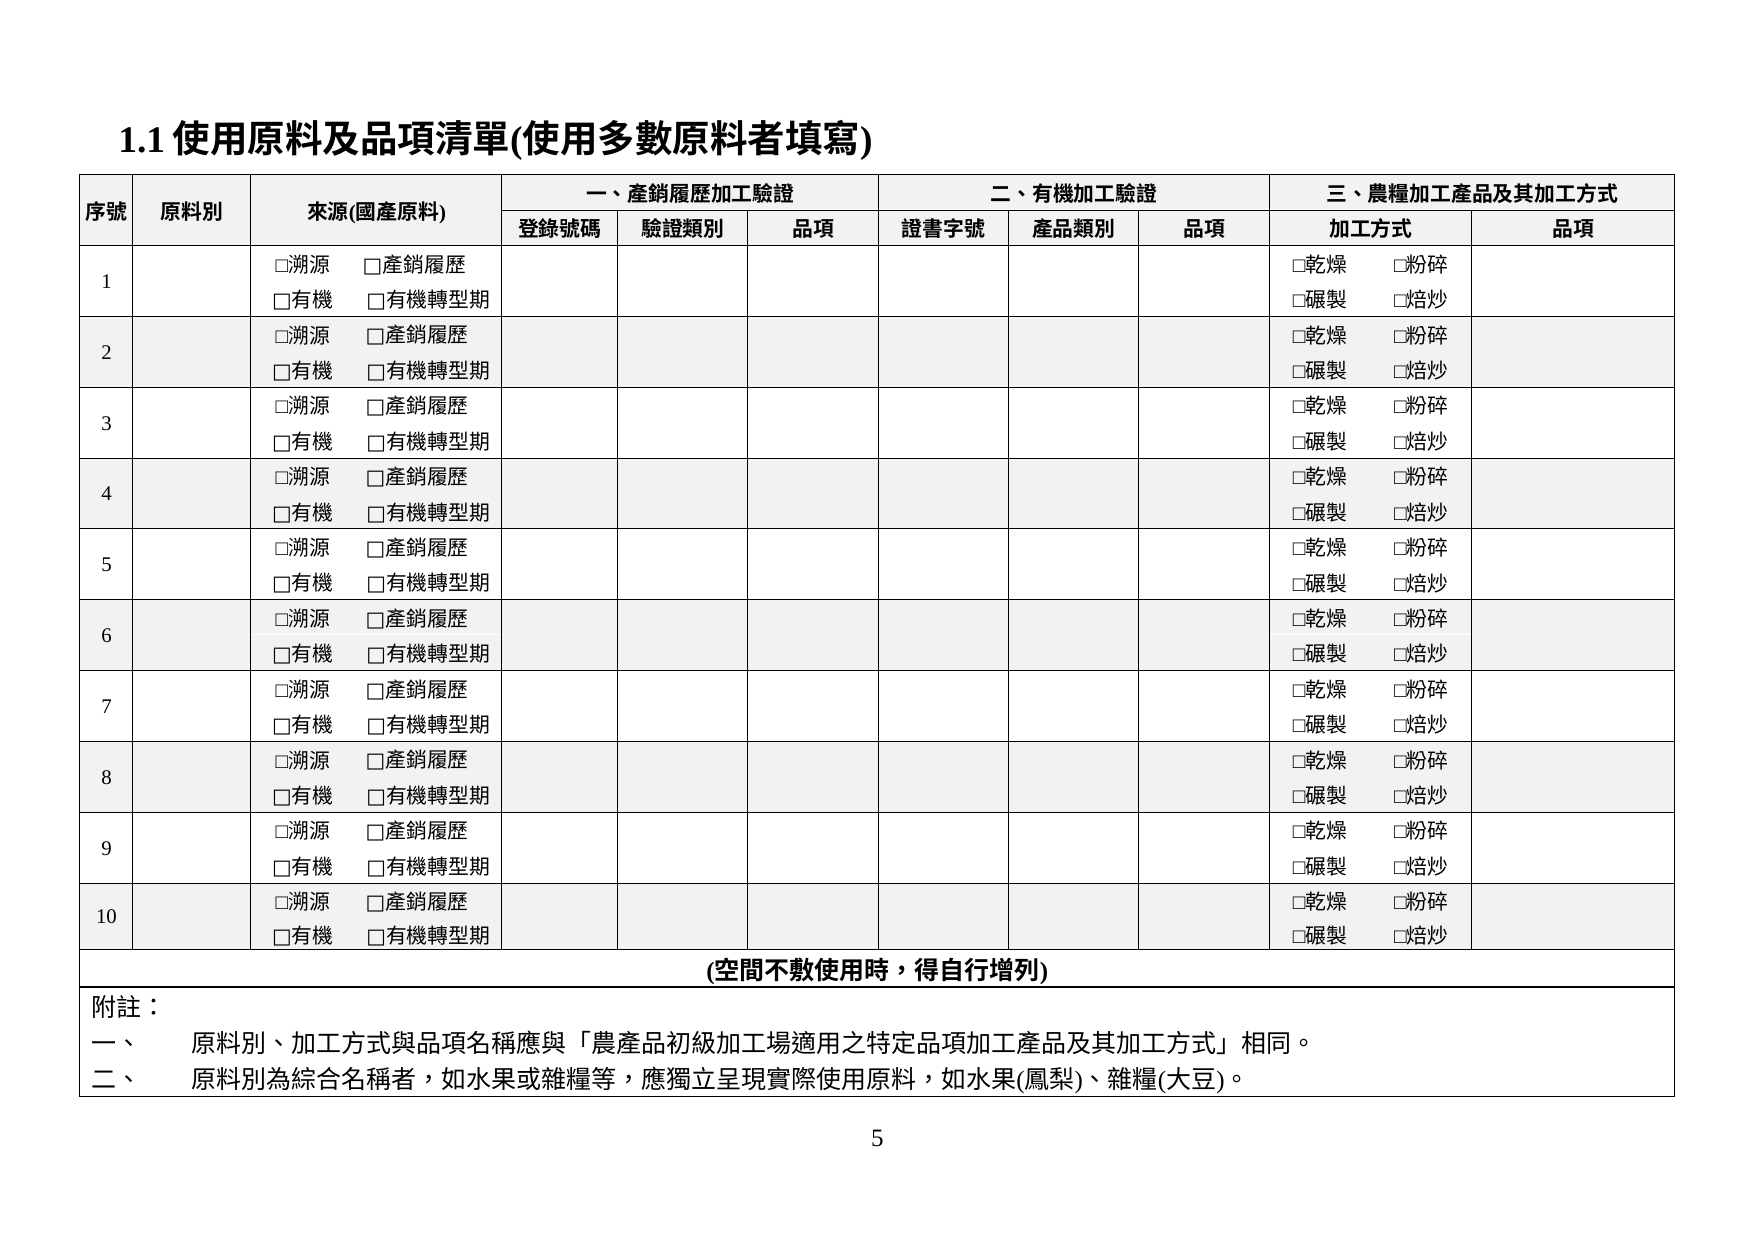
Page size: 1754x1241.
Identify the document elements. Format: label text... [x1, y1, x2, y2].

table_cell [502, 671, 617, 741]
table_cell [879, 317, 1008, 387]
table_cell 證書字號 [879, 211, 1008, 245]
table_cell □有機轉型期 [354, 564, 501, 599]
table_cell [133, 600, 250, 670]
table_cell □乾燥 [1270, 671, 1370, 705]
table_header 序號 [80, 175, 132, 245]
table_cell [748, 742, 878, 812]
table_cell □產銷履歷 [354, 529, 501, 564]
table_cell □焙炒 [1370, 493, 1471, 528]
table_cell □有機 [251, 635, 354, 670]
table_cell □有機 [251, 847, 354, 882]
table_cell [879, 459, 1008, 528]
table_header 三、農糧加工產品及其加工方式 [1270, 175, 1674, 209]
table_cell [1009, 813, 1138, 882]
table_cell [133, 459, 250, 528]
table_cell □產銷履歷 [354, 459, 501, 493]
table_header 一、產銷履歷加工驗證 [502, 175, 878, 209]
table_cell [502, 600, 617, 670]
table_cell [133, 813, 250, 882]
table_cell □產銷履歷 [354, 317, 501, 351]
table_cell □有機轉型期 [354, 705, 501, 741]
table_cell 3 [80, 388, 132, 457]
table_cell [618, 459, 747, 528]
table_cell [879, 529, 1008, 599]
table_cell □溯源 [251, 671, 354, 705]
table_cell [1472, 388, 1674, 457]
table_cell □碾製 [1270, 918, 1370, 949]
table_cell 6 [80, 600, 132, 670]
table_cell 附註： 原料別、加工方式與品項名稱應與「農產品初級加工場適用之特定品項加工產品及其加工方式」相同。 原料別為綜合名稱者，如水果或雜糧等，應獨立呈現實際使用原料，如水果(鳳梨)、雜糧(大豆)。 [80, 988, 1674, 1096]
table_cell [748, 317, 878, 387]
table_cell □有機轉型期 [354, 280, 501, 316]
table_cell [1139, 246, 1269, 316]
table_cell □碾製 [1270, 422, 1370, 457]
table_cell □乾燥 [1270, 742, 1370, 776]
table_cell □焙炒 [1370, 776, 1471, 812]
table_cell [1472, 246, 1674, 316]
table_cell □產銷履歷 [354, 884, 501, 918]
table_cell [618, 388, 747, 457]
table_cell [502, 884, 617, 949]
table_cell [879, 671, 1008, 741]
table_cell [1009, 884, 1138, 949]
table_cell □有機 [251, 705, 354, 741]
table_cell [1009, 671, 1138, 741]
table_cell □乾燥 [1270, 388, 1370, 422]
table_cell [1472, 884, 1674, 949]
table_cell [502, 459, 617, 528]
table_cell □有機 [251, 351, 354, 387]
table_cell □焙炒 [1370, 918, 1471, 949]
table_cell □有機 [251, 493, 354, 528]
table_cell [748, 813, 878, 882]
table_cell □粉碎 [1370, 459, 1471, 493]
table_cell [502, 388, 617, 457]
table_cell [618, 671, 747, 741]
table_cell □粉碎 [1370, 600, 1471, 634]
table_cell □有機 [251, 280, 354, 316]
table_cell [1139, 742, 1269, 812]
table_cell 7 [80, 671, 132, 741]
table_cell □乾燥 [1270, 246, 1370, 280]
table_cell [1139, 529, 1269, 599]
table_cell [1472, 317, 1674, 387]
table_cell □溯源 [251, 884, 354, 918]
table_cell [748, 671, 878, 741]
table_cell □粉碎 [1370, 246, 1471, 280]
table_cell [748, 459, 878, 528]
table_cell □溯源 [251, 317, 354, 351]
table_cell □碾製 [1270, 564, 1370, 599]
table_cell □有機 [251, 564, 354, 599]
table_cell □乾燥 [1270, 884, 1370, 918]
table_cell □粉碎 [1370, 388, 1471, 422]
table_cell [748, 884, 878, 949]
table_cell [133, 529, 250, 599]
table_cell □碾製 [1270, 776, 1370, 812]
table_cell □產銷履歷 [354, 388, 501, 422]
table_cell [879, 813, 1008, 882]
table_cell □溯源 [251, 742, 354, 776]
table_cell [618, 246, 747, 316]
table_cell □碾製 [1270, 847, 1370, 882]
table_cell □有機 [251, 776, 354, 812]
table_cell □焙炒 [1370, 351, 1471, 387]
table_cell □粉碎 [1370, 884, 1471, 918]
table_cell □溯源 [251, 388, 354, 422]
table_cell [1139, 388, 1269, 457]
table_cell [879, 600, 1008, 670]
table_cell □溯源 [251, 813, 354, 847]
table_cell □有機 [251, 422, 354, 457]
table_cell [1472, 600, 1674, 670]
table_cell [1009, 317, 1138, 387]
table_cell □乾燥 [1270, 813, 1370, 847]
table_cell □產銷履歷 [354, 246, 501, 280]
table_cell [618, 884, 747, 949]
table_cell □焙炒 [1370, 705, 1471, 741]
table_cell 品項 [748, 211, 878, 245]
table_cell 2 [80, 317, 132, 387]
table_cell □溯源 [251, 459, 354, 493]
table_cell □溯源 [251, 529, 354, 564]
table_cell □產銷履歷 [354, 600, 501, 634]
table_cell □有機轉型期 [354, 493, 501, 528]
table_cell □焙炒 [1370, 280, 1471, 316]
table_header 來源(國產原料) [251, 175, 501, 245]
table_cell 加工方式 [1270, 211, 1471, 245]
table_cell [502, 742, 617, 812]
table_cell □有機轉型期 [354, 351, 501, 387]
table_cell □碾製 [1270, 280, 1370, 316]
table_cell [1139, 317, 1269, 387]
table_cell [133, 884, 250, 949]
table_cell 品項 [1139, 211, 1269, 245]
table_cell □碾製 [1270, 635, 1370, 670]
table_cell [1472, 742, 1674, 812]
table_cell [502, 317, 617, 387]
table_cell [133, 671, 250, 741]
table_header 二、有機加工驗證 [879, 175, 1269, 209]
table_cell □有機 [251, 918, 354, 949]
table_cell [502, 813, 617, 882]
table_cell □乾燥 [1270, 317, 1370, 351]
table_cell □有機轉型期 [354, 422, 501, 457]
table_cell □有機轉型期 [354, 847, 501, 882]
table_cell □碾製 [1270, 351, 1370, 387]
table_cell [133, 317, 250, 387]
table_cell □有機轉型期 [354, 918, 501, 949]
table_cell [748, 246, 878, 316]
table_cell [879, 742, 1008, 812]
table_header 原料別 [133, 175, 250, 245]
table_cell [618, 813, 747, 882]
table_cell [1472, 529, 1674, 599]
table_cell [618, 600, 747, 670]
table_cell [133, 742, 250, 812]
table_cell □焙炒 [1370, 635, 1471, 670]
table_cell [1472, 813, 1674, 882]
table_cell [1139, 600, 1269, 670]
table_cell □產銷履歷 [354, 742, 501, 776]
table_cell [1009, 600, 1138, 670]
table_cell □乾燥 [1270, 459, 1370, 493]
table_cell □焙炒 [1370, 847, 1471, 882]
table_cell □焙炒 [1370, 564, 1471, 599]
table_cell □產銷履歷 [354, 671, 501, 705]
table_cell □溯源 [251, 246, 354, 280]
table_cell □粉碎 [1370, 529, 1471, 564]
table_cell [618, 742, 747, 812]
table_cell [1009, 388, 1138, 457]
table_cell [748, 600, 878, 670]
table_cell [618, 529, 747, 599]
table_cell [502, 529, 617, 599]
table_cell [133, 246, 250, 316]
table_cell □碾製 [1270, 705, 1370, 741]
table_cell □碾製 [1270, 493, 1370, 528]
table_cell 9 [80, 813, 132, 882]
table_cell 8 [80, 742, 132, 812]
table_cell [1009, 459, 1138, 528]
table_cell [748, 529, 878, 599]
table_cell [879, 388, 1008, 457]
table_cell 10 [80, 884, 132, 949]
table_cell [1009, 529, 1138, 599]
table_cell 產品類別 [1009, 211, 1138, 245]
table_cell 驗證類別 [618, 211, 747, 245]
table_cell 1 [80, 246, 132, 316]
table_cell [1139, 813, 1269, 882]
table_cell □有機轉型期 [354, 635, 501, 670]
table_cell □粉碎 [1370, 813, 1471, 847]
table_cell □粉碎 [1370, 742, 1471, 776]
table_cell [1139, 884, 1269, 949]
table_cell [1009, 742, 1138, 812]
table_cell □粉碎 [1370, 317, 1471, 351]
table_cell [748, 388, 878, 457]
table_cell □溯源 [251, 600, 354, 634]
table_cell [1472, 671, 1674, 741]
table_cell [133, 388, 250, 457]
table_cell □乾燥 [1270, 529, 1370, 564]
table_cell (空間不敷使用時，得自行增列) [80, 950, 1674, 986]
table_cell [502, 246, 617, 316]
table_cell [1472, 459, 1674, 528]
table_cell 登錄號碼 [502, 211, 617, 245]
table_cell 5 [80, 529, 132, 599]
table_cell 4 [80, 459, 132, 528]
table_cell [879, 884, 1008, 949]
table_cell [1139, 459, 1269, 528]
table_cell □產銷履歷 [354, 813, 501, 847]
table_cell 品項 [1472, 211, 1674, 245]
table_cell [618, 317, 747, 387]
table_cell [879, 246, 1008, 316]
text 1.1使用原料及品項清單(使用多數原料者填寫) [118, 99, 1636, 174]
table_cell □焙炒 [1370, 422, 1471, 457]
table_cell □有機轉型期 [354, 776, 501, 812]
table_cell □乾燥 [1270, 600, 1370, 634]
table_cell □粉碎 [1370, 671, 1471, 705]
table_cell [1009, 246, 1138, 316]
table_cell [1139, 671, 1269, 741]
